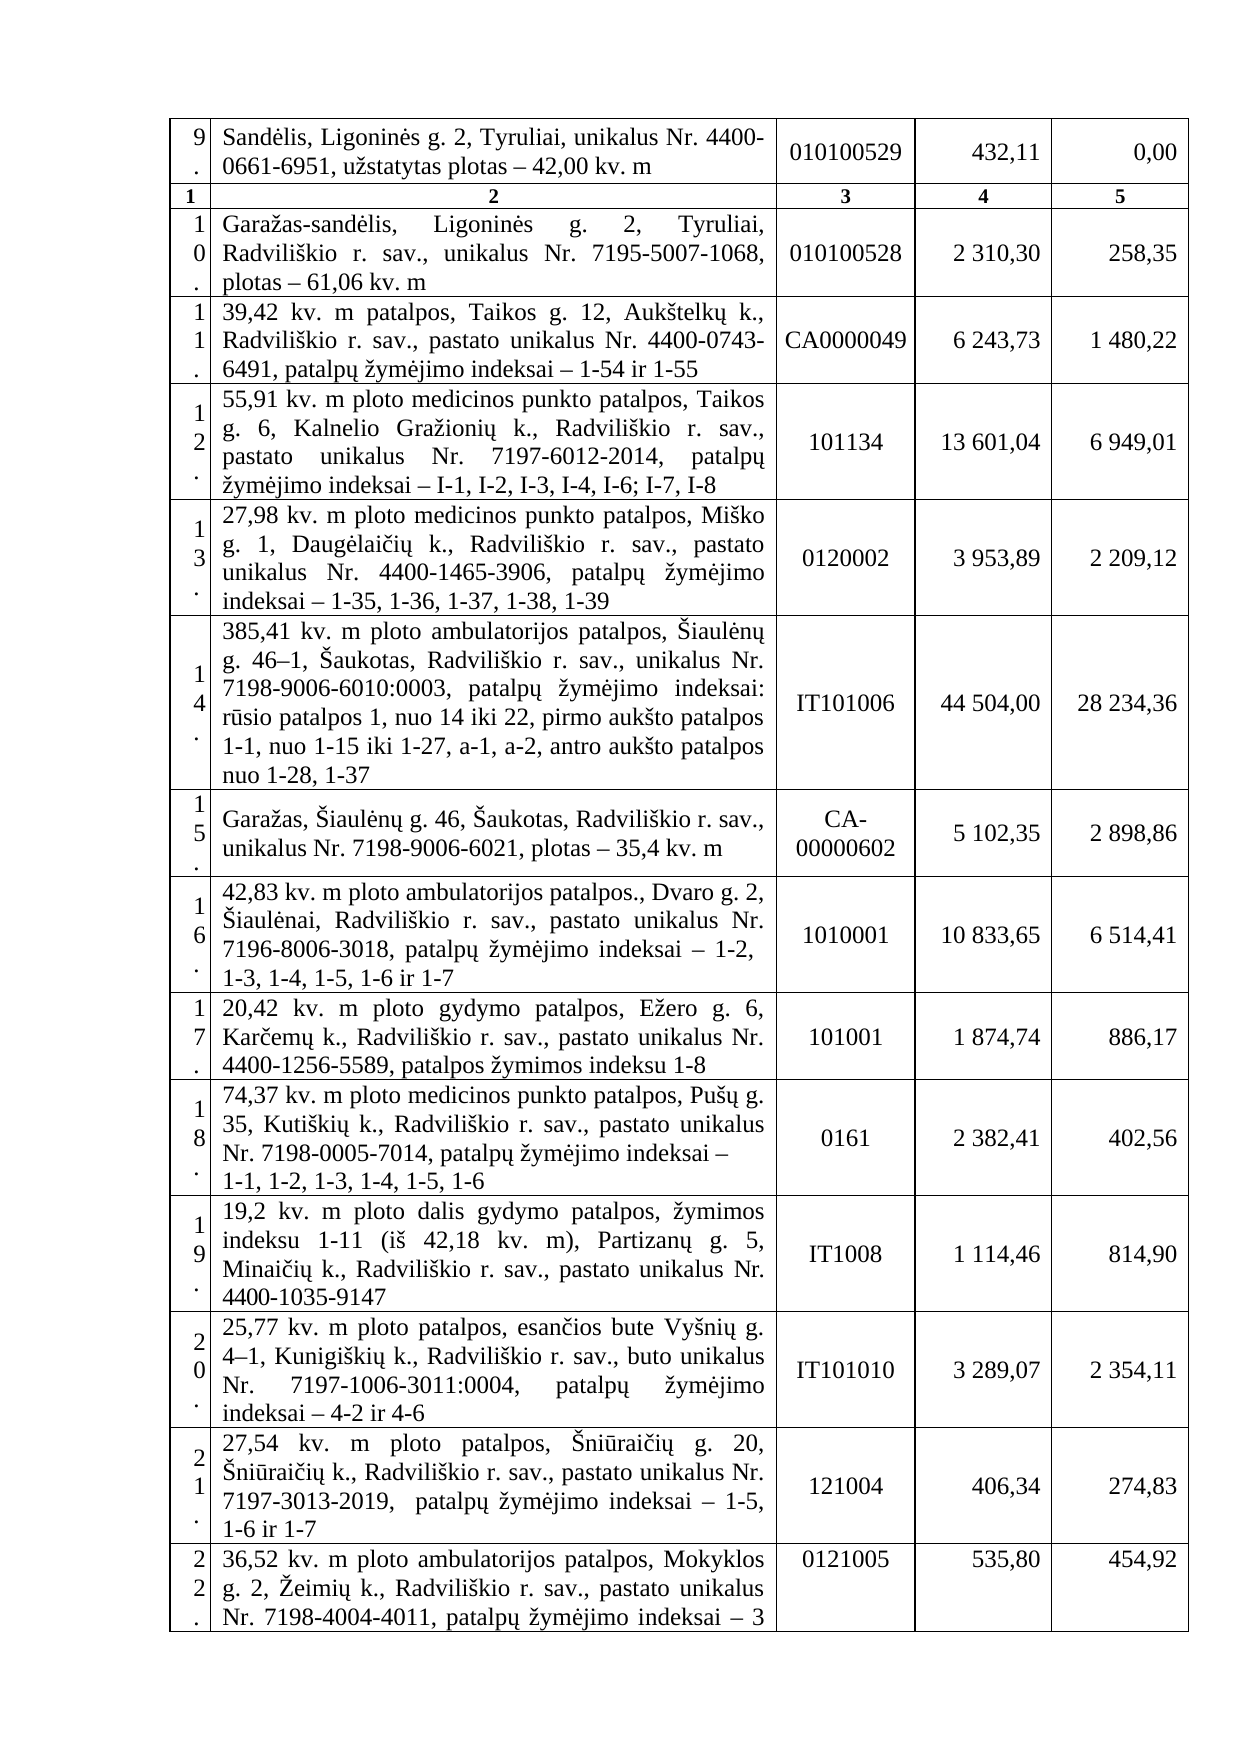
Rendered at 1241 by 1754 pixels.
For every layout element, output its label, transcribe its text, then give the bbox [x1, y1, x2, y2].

table_cell 2 382,41 [916, 1080, 1051, 1195]
table_cell Sandėlis, Ligoninės g. 2, Tyruliai, unikalus Nr. 4400-0661-6951, užstatytas plotas – 42,00 kv. m [211, 119, 776, 183]
table_cell 17. [171, 993, 210, 1079]
table_cell 1 480,22 [1052, 297, 1188, 383]
table_cell 454,92 [1052, 1544, 1188, 1631]
table_cell 6 949,01 [1052, 384, 1188, 499]
table_cell 11. [171, 297, 210, 383]
table_cell 1 874,74 [916, 993, 1051, 1079]
table_cell 5 102,35 [916, 790, 1051, 876]
table_cell 3 289,07 [916, 1312, 1051, 1427]
table_cell CA-00000602 [777, 790, 914, 876]
table_cell 42,83 kv. m ploto ambulatorijos patalpos., Dvaro g. 2, Šiaulėnai, Radviliškio r. sav., pastato unikalus Nr. 7196-8006-3018, patalpų žymėjimo indeksai – 1-2, 1-3, 1-4, 1-5, 1-6 ir 1-7 [211, 877, 776, 992]
table_cell 258,35 [1052, 209, 1188, 296]
table_cell 4 [916, 184, 1051, 208]
table_cell 402,56 [1052, 1080, 1188, 1195]
table_cell 10. [171, 209, 210, 296]
table_cell 18. [171, 1080, 210, 1195]
table_cell 27,98 kv. m ploto medicinos punkto patalpos, Miško g. 1, Daugėlaičių k., Radviliškio r. sav., pastato unikalus Nr. 4400-1465-3906, patalpų žymėjimo indeksai – 1-35, 1-36, 1-37, 1-38, 1-39 [211, 500, 776, 615]
table_cell 2 209,12 [1052, 500, 1188, 615]
table_cell 0121005 [777, 1544, 914, 1631]
table_cell 406,34 [916, 1428, 1051, 1543]
table_cell 27,54 kv. m ploto patalpos, Šniūraičių g. 20, Šniūraičių k., Radviliškio r. sav., pastato unikalus Nr. 7197-3013-2019, patalpų žymėjimo indeksai – 1-5, 1-6 ir 1-7 [211, 1428, 776, 1543]
table_cell 432,11 [916, 119, 1051, 183]
table_cell 55,91 kv. m ploto medicinos punkto patalpos, Taikos g. 6, Kalnelio Gražionių k., Radviliškio r. sav., pastato unikalus Nr. 7197-6012-2014, patalpų žymėjimo indeksai – I-1, I-2, I-3, I-4, I-6; I-7, I-8 [211, 384, 776, 499]
table_cell 9. [171, 119, 210, 183]
table_cell IT101006 [777, 616, 914, 788]
table_cell 0,00 [1052, 119, 1188, 183]
table_cell 886,17 [1052, 993, 1188, 1079]
table_cell 13. [171, 500, 210, 615]
table_cell 0161 [777, 1080, 914, 1195]
table_cell 3 953,89 [916, 500, 1051, 615]
table_cell 39,42 kv. m patalpos, Taikos g. 12, Aukštelkų k., Radviliškio r. sav., pastato unikalus Nr. 4400-0743-6491, patalpų žymėjimo indeksai – 1-54 ir 1-55 [211, 297, 776, 383]
table_cell 25,77 kv. m ploto patalpos, esančios bute Vyšnių g. 4–1, Kunigiškių k., Radviliškio r. sav., buto unikalus Nr. 7197-1006-3011:0004, patalpų žymėjimo indeksai – 4-2 ir 4-6 [211, 1312, 776, 1427]
table_cell Garažas-sandėlis, Ligoninės g. 2, Tyruliai, Radviliškio r. sav., unikalus Nr. 7195-5007-1068, plotas – 61,06 kv. m [211, 209, 776, 296]
table_cell 22. [171, 1544, 210, 1631]
table_cell 21. [171, 1428, 210, 1543]
table_cell 74,37 kv. m ploto medicinos punkto patalpos, Pušų g. 35, Kutiškių k., Radviliškio r. sav., pastato unikalus Nr. 7198-0005-7014, patalpų žymėjimo indeksai – 1-1, 1-2, 1-3, 1-4, 1-5, 1-6 [211, 1080, 776, 1195]
table_cell 1 114,46 [916, 1196, 1051, 1311]
table_cell IT1008 [777, 1196, 914, 1311]
table_cell 101134 [777, 384, 914, 499]
table_cell 12. [171, 384, 210, 499]
table_cell 16. [171, 877, 210, 992]
table_cell 6 243,73 [916, 297, 1051, 383]
table_cell 44 504,00 [916, 616, 1051, 788]
table_cell 101001 [777, 993, 914, 1079]
table_cell 6 514,41 [1052, 877, 1188, 992]
table_cell 0120002 [777, 500, 914, 615]
table_cell 385,41 kv. m ploto ambulatorijos patalpos, Šiaulėnų g. 46–1, Šaukotas, Radviliškio r. sav., unikalus Nr. 7198-9006-6010:0003, patalpų žymėjimo indeksai: rūsio patalpos 1, nuo 14 iki 22, pirmo aukšto patalpos 1-1, nuo 1-15 iki 1-27, a-1, a-2, antro aukšto patalpos nuo 1-28, 1-37 [211, 616, 776, 788]
table_cell 2 898,86 [1052, 790, 1188, 876]
table_cell 535,80 [916, 1544, 1051, 1631]
table_cell 36,52 kv. m ploto ambulatorijos patalpos, Mokyklos g. 2, Žeimių k., Radviliškio r. sav., pastato unikalus Nr. 7198-4004-4011, patalpų žymėjimo indeksai – 3 [211, 1544, 776, 1631]
table_cell Garažas, Šiaulėnų g. 46, Šaukotas, Radviliškio r. sav., unikalus Nr. 7198-9006-6021, plotas – 35,4 kv. m [211, 790, 776, 876]
table_cell 2 310,30 [916, 209, 1051, 296]
table_cell IT101010 [777, 1312, 914, 1427]
table_cell 5 [1052, 184, 1188, 208]
table_cell 10 833,65 [916, 877, 1051, 992]
table_cell 010100528 [777, 209, 914, 296]
table_cell 2 354,11 [1052, 1312, 1188, 1427]
table_cell 1 [171, 184, 210, 208]
table_cell 814,90 [1052, 1196, 1188, 1311]
table_cell 14. [171, 616, 210, 788]
table_cell 15. [171, 790, 210, 876]
table_cell 19. [171, 1196, 210, 1311]
table_cell 2 [211, 184, 776, 208]
table_cell 20,42 kv. m ploto gydymo patalpos, Ežero g. 6, Karčemų k., Radviliškio r. sav., pastato unikalus Nr. 4400-1256-5589, patalpos žymimos indeksu 1-8 [211, 993, 776, 1079]
table_cell 28 234,36 [1052, 616, 1188, 788]
table_cell 1010001 [777, 877, 914, 992]
table_cell 20. [171, 1312, 210, 1427]
table_cell 13 601,04 [916, 384, 1051, 499]
table_cell 19,2 kv. m ploto dalis gydymo patalpos, žymimos indeksu 1-11 (iš 42,18 kv. m), Partizanų g. 5, Minaičių k., Radviliškio r. sav., pastato unikalus Nr. 4400-1035-9147 [211, 1196, 776, 1311]
table_cell CA0000049 [777, 297, 914, 383]
table_cell 274,83 [1052, 1428, 1188, 1543]
table_cell 3 [777, 184, 914, 208]
table_cell 010100529 [777, 119, 914, 183]
table_cell 121004 [777, 1428, 914, 1543]
